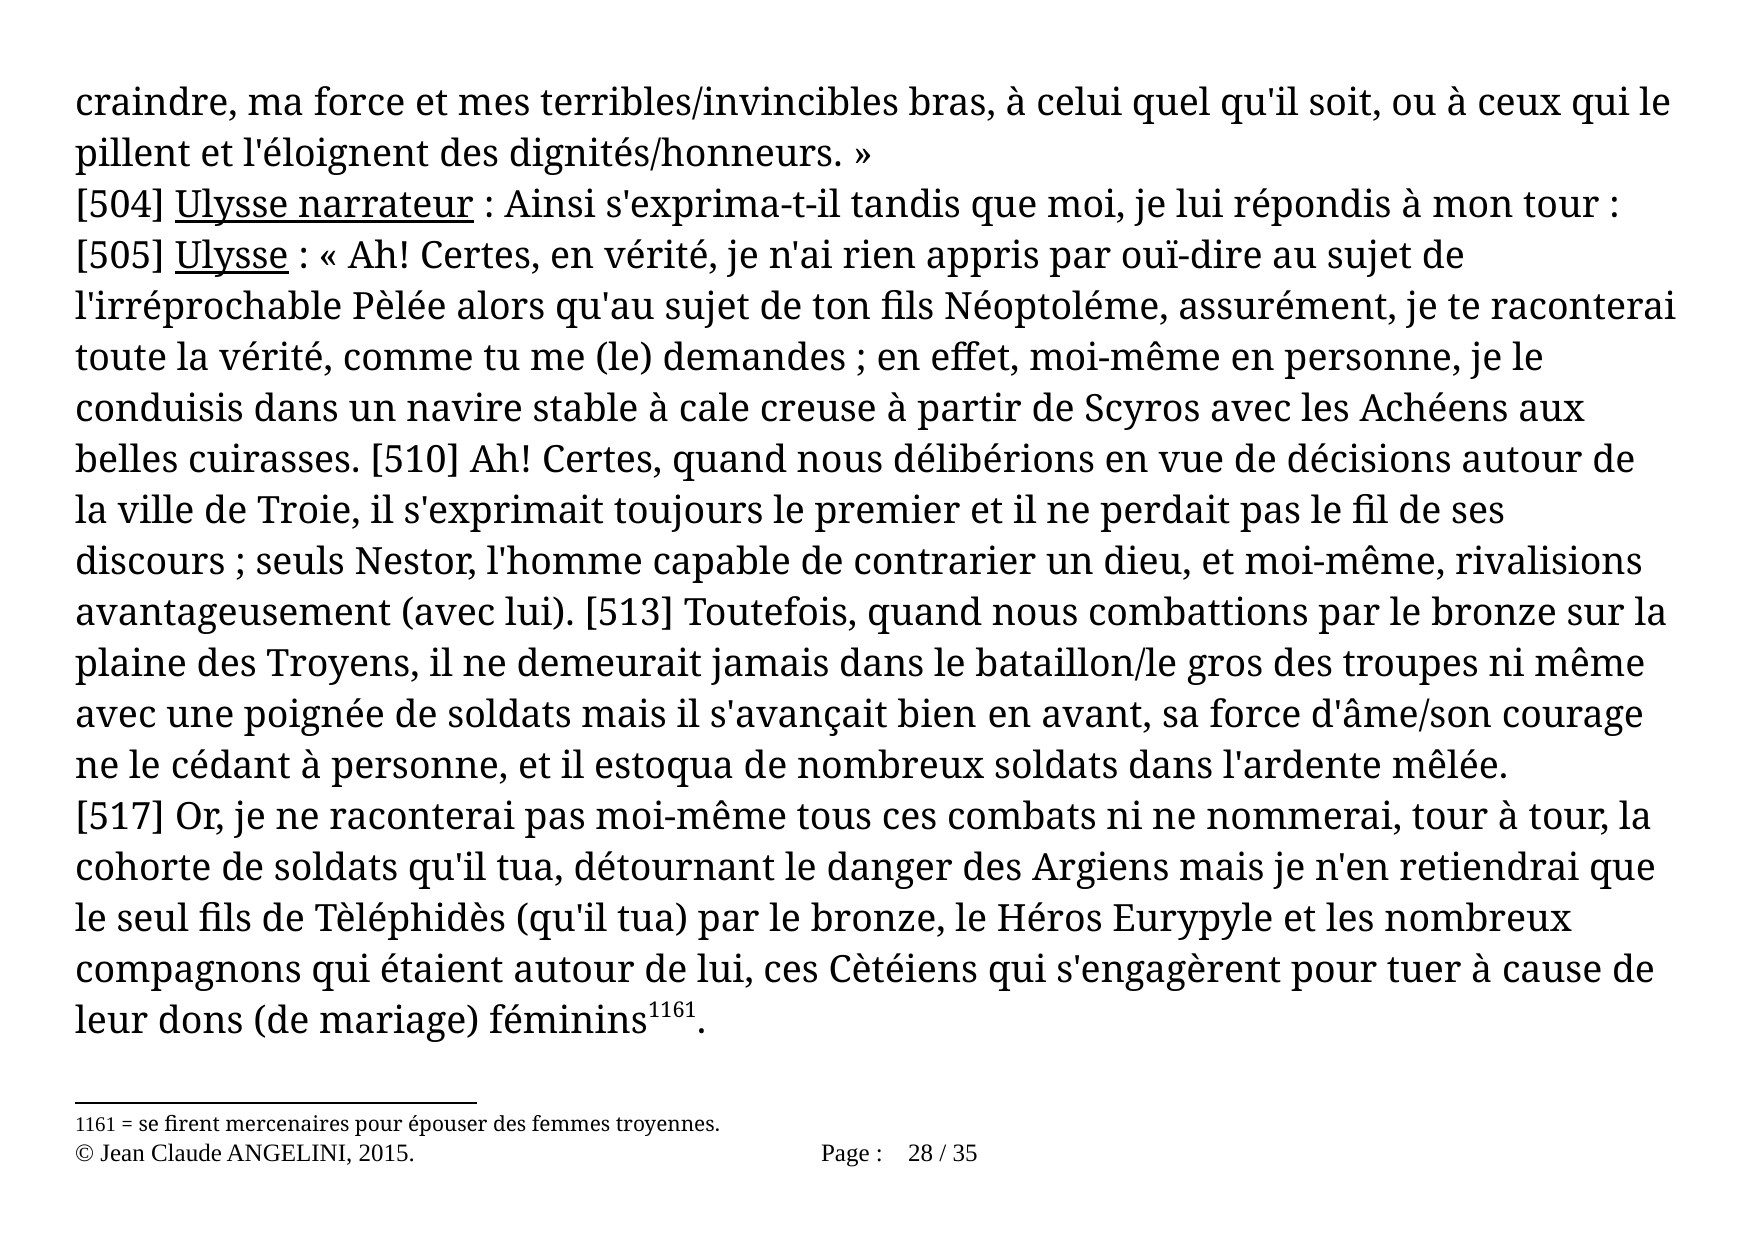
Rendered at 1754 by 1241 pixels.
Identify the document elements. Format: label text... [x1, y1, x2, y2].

subtitle craindre, ma force et mes terribles/invincibles bras, à celui quel qu'il soit, ou à ceux qui le pillent et l'éloignent des dignités/honneurs. » [75, 75, 1679, 177]
subtitle [504] Ulysse narrateur : Ainsi s'exprima-t-il tandis que moi, je lui répondis à mon tour : [75, 177, 1679, 228]
text = se firent mercenaires pour épouser des femmes troyennes. [75, 1109, 1679, 1138]
subtitle [517] Or, je ne raconterai pas moi-même tous ces combats ni ne nommerai, tour à tour, la cohorte de soldats qu'il tua, détournant le danger des Argiens mais je n'en retiendrai que le seul fils de Tèléphidès (qu'il tua) par le bronze, le Héros Eurypyle et les nombreux compagnons qui étaient autour de lui, ces Cètéiens qui s'engagèrent pour tuer à cause de leur dons (de mariage) féminins. [75, 789, 1679, 1045]
subtitle [505] Ulysse : « Ah! Certes, en vérité, je n'ai rien appris par ouï-dire au sujet de l'irréprochable Pèlée alors qu'au sujet de ton fils Néoptoléme, assurément, je te raconterai toute la vérité, comme tu me (le) demandes ; en effet, moi-même en personne, je le conduisis dans un navire stable à cale creuse à partir de Scyros avec les Achéens aux belles cuirasses. [510] Ah! Certes, quand nous délibérions en vue de décisions autour de la ville de Troie, il s'exprimait toujours le premier et il ne perdait pas le fil de ses discours ; seuls Nestor, l'homme capable de contrarier un dieu, et moi-même, rivalisions avantageusement (avec lui). [513] Toutefois, quand nous combattions par le bronze sur la plaine des Troyens, il ne demeurait jamais dans le bataillon/le gros des troupes ni même avec une poignée de soldats mais il s'avançait bien en avant, sa force d'âme/son courage ne le cédant à personne, et il estoqua de nombreux soldats dans l'ardente mêlée. [75, 228, 1679, 789]
